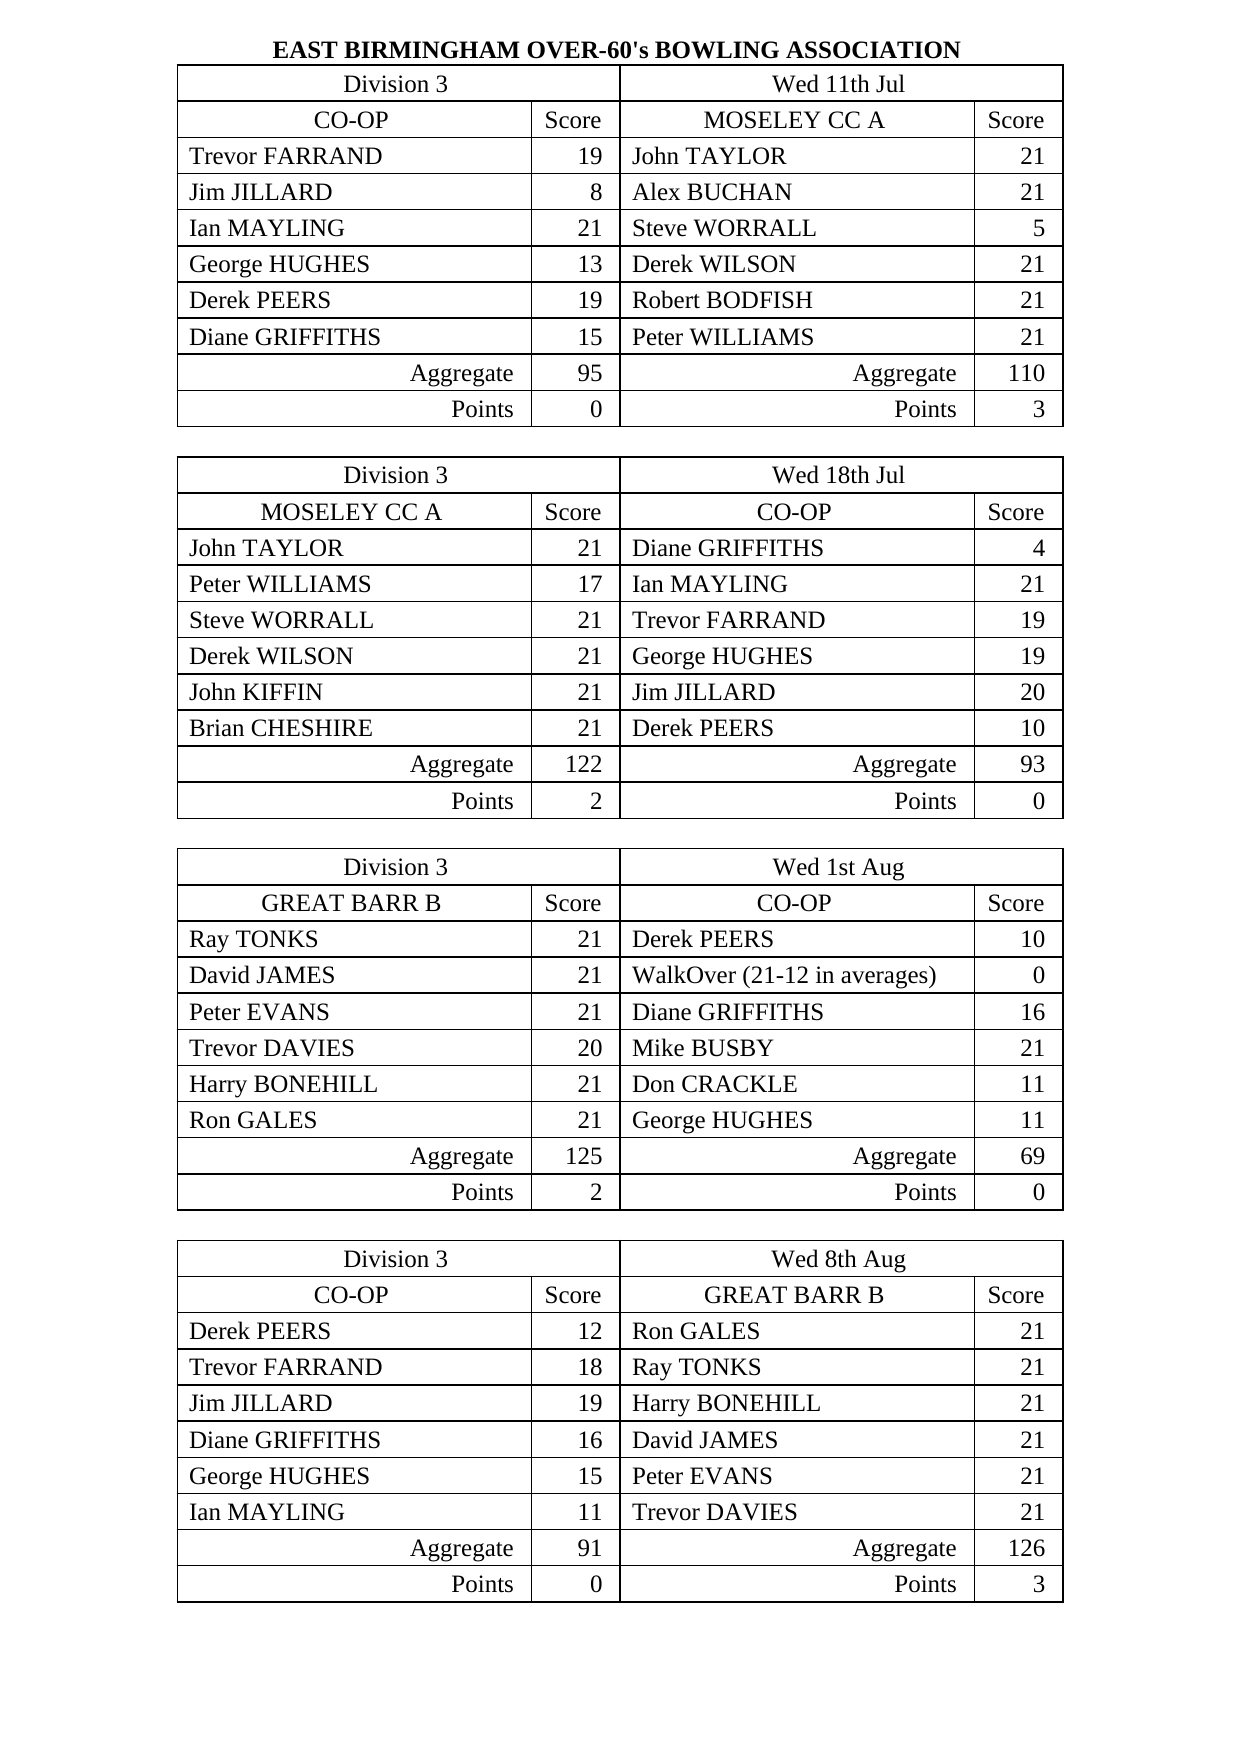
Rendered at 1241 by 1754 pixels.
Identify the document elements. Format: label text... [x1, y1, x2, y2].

table_cell Mike BUSBY [621, 1030, 974, 1064]
table_cell 21 [532, 1066, 619, 1101]
table_cell David JAMES [178, 958, 531, 992]
table_header Division 3 [178, 66, 619, 100]
table_cell GREAT BARR B [178, 886, 531, 920]
table_header Wed 18th Jul [621, 458, 1062, 492]
table_cell 19 [975, 602, 1062, 637]
table_cell Alex BUCHAN [621, 174, 974, 209]
table_cell Harry BONEHILL [621, 1386, 974, 1420]
table_cell Points [178, 1175, 531, 1209]
table_cell Trevor FARRAND [178, 138, 531, 173]
table_cell 15 [532, 319, 619, 353]
table_cell Score [975, 494, 1062, 528]
table_cell 5 [975, 210, 1062, 245]
table_cell Aggregate [178, 747, 531, 781]
table_cell George HUGHES [178, 1458, 531, 1492]
table_cell 11 [975, 1102, 1062, 1137]
table_cell 21 [532, 922, 619, 956]
table_cell Brian CHESHIRE [178, 711, 531, 745]
table_cell 11 [532, 1494, 619, 1529]
table_cell 12 [532, 1313, 619, 1348]
table_cell CO-OP [621, 886, 974, 920]
table_cell Ron GALES [178, 1102, 531, 1137]
table_cell 10 [975, 922, 1062, 956]
table_cell John TAYLOR [621, 138, 974, 173]
table_cell Peter WILLIAMS [621, 319, 974, 353]
table_cell 16 [532, 1422, 619, 1456]
table_cell 125 [532, 1138, 619, 1173]
table_cell Derek PEERS [178, 283, 531, 317]
table_cell MOSELEY CC A [621, 102, 974, 136]
table_cell Robert BODFISH [621, 283, 974, 317]
table_cell Steve WORRALL [621, 210, 974, 245]
table_cell Trevor DAVIES [621, 1494, 974, 1529]
table_cell Score [975, 1277, 1062, 1312]
table_cell 21 [532, 210, 619, 245]
table_cell 18 [532, 1350, 619, 1384]
table_cell Jim JILLARD [178, 1386, 531, 1420]
table_cell Ian MAYLING [621, 566, 974, 601]
table_header Division 3 [178, 1241, 619, 1276]
table_header Wed 11th Jul [621, 66, 1062, 100]
table_cell Aggregate [178, 1138, 531, 1173]
table_cell John KIFFIN [178, 675, 531, 709]
table_cell 21 [975, 174, 1062, 209]
table_cell 3 [975, 1566, 1062, 1601]
table_cell Jim JILLARD [621, 675, 974, 709]
table_cell Score [975, 102, 1062, 136]
table_cell 21 [532, 530, 619, 564]
table_cell George HUGHES [178, 247, 531, 281]
table_cell 21 [975, 1386, 1062, 1420]
table_cell 0 [975, 958, 1062, 992]
table_cell 0 [975, 1175, 1062, 1209]
table_cell 126 [975, 1530, 1062, 1565]
table_cell George HUGHES [621, 638, 974, 673]
table_cell Score [532, 886, 619, 920]
table_cell Trevor DAVIES [178, 1030, 531, 1064]
table_cell Derek WILSON [621, 247, 974, 281]
table_cell David JAMES [621, 1422, 974, 1456]
table_cell Score [532, 494, 619, 528]
table_cell 21 [975, 283, 1062, 317]
table_cell 95 [532, 355, 619, 389]
table_cell Diane GRIFFITHS [178, 1422, 531, 1456]
table_cell 11 [975, 1066, 1062, 1101]
table_header Division 3 [178, 458, 619, 492]
table_cell 20 [975, 675, 1062, 709]
table_cell 8 [532, 174, 619, 209]
table_cell 69 [975, 1138, 1062, 1173]
table_cell 17 [532, 566, 619, 601]
table_cell Peter EVANS [621, 1458, 974, 1492]
table_cell 0 [532, 1566, 619, 1601]
table_cell GREAT BARR B [621, 1277, 974, 1312]
table_cell John TAYLOR [178, 530, 531, 564]
table_cell 21 [975, 566, 1062, 601]
table_cell Derek PEERS [178, 1313, 531, 1348]
table_cell 16 [975, 994, 1062, 1028]
table_cell CO-OP [178, 1277, 531, 1312]
table_cell 122 [532, 747, 619, 781]
table_header Wed 1st Aug [621, 849, 1062, 884]
table_cell 13 [532, 247, 619, 281]
table_cell 10 [975, 711, 1062, 745]
table_cell 21 [975, 1350, 1062, 1384]
table_cell 0 [532, 391, 619, 426]
table_cell WalkOver (21-12 in averages) [621, 958, 974, 992]
table_cell 19 [532, 138, 619, 173]
table_cell Points [621, 1175, 974, 1209]
table_cell Points [621, 391, 974, 426]
table_cell Jim JILLARD [178, 174, 531, 209]
table_cell 20 [532, 1030, 619, 1064]
table_cell 21 [975, 247, 1062, 281]
table_cell Peter WILLIAMS [178, 566, 531, 601]
table_header Wed 8th Aug [621, 1241, 1062, 1276]
table_cell Don CRACKLE [621, 1066, 974, 1101]
table_cell 19 [532, 1386, 619, 1420]
table_cell 21 [975, 1313, 1062, 1348]
table_cell Aggregate [621, 747, 974, 781]
table_cell Trevor FARRAND [621, 602, 974, 637]
table_cell 21 [975, 1494, 1062, 1529]
table_cell Ron GALES [621, 1313, 974, 1348]
table_cell CO-OP [178, 102, 531, 136]
table_cell Points [178, 783, 531, 817]
table_cell 19 [975, 638, 1062, 673]
table_cell 21 [975, 1030, 1062, 1064]
table_cell 0 [975, 783, 1062, 817]
table_cell Diane GRIFFITHS [621, 994, 974, 1028]
table_cell 21 [532, 675, 619, 709]
table_cell Points [178, 1566, 531, 1601]
table_cell 21 [975, 319, 1062, 353]
table_cell 19 [532, 283, 619, 317]
table_cell Score [975, 886, 1062, 920]
table_cell Peter EVANS [178, 994, 531, 1028]
table_cell Diane GRIFFITHS [178, 319, 531, 353]
table_cell MOSELEY CC A [178, 494, 531, 528]
table_cell Points [621, 1566, 974, 1601]
table_cell 3 [975, 391, 1062, 426]
table_cell 93 [975, 747, 1062, 781]
table_cell Score [532, 102, 619, 136]
table_cell 21 [532, 602, 619, 637]
table_cell 21 [532, 711, 619, 745]
table_header Division 3 [178, 849, 619, 884]
table_cell 21 [532, 994, 619, 1028]
table_cell 21 [532, 1102, 619, 1137]
table_cell Diane GRIFFITHS [621, 530, 974, 564]
table_cell 21 [975, 1458, 1062, 1492]
table_cell Aggregate [621, 355, 974, 389]
table_cell CO-OP [621, 494, 974, 528]
table_cell 21 [975, 138, 1062, 173]
table_cell 4 [975, 530, 1062, 564]
table_cell Aggregate [178, 355, 531, 389]
table_cell Ray TONKS [621, 1350, 974, 1384]
table_cell Derek WILSON [178, 638, 531, 673]
table_cell Derek PEERS [621, 922, 974, 956]
table_cell Steve WORRALL [178, 602, 531, 637]
table_cell 21 [532, 638, 619, 673]
table_cell Harry BONEHILL [178, 1066, 531, 1101]
table_cell Points [178, 391, 531, 426]
table_cell Aggregate [621, 1138, 974, 1173]
table_cell 110 [975, 355, 1062, 389]
table_cell Score [532, 1277, 619, 1312]
table_cell Ian MAYLING [178, 1494, 531, 1529]
table_cell 91 [532, 1530, 619, 1565]
table_cell Derek PEERS [621, 711, 974, 745]
table_cell Trevor FARRAND [178, 1350, 531, 1384]
table_cell Points [621, 783, 974, 817]
table_cell 15 [532, 1458, 619, 1492]
table_cell 21 [532, 958, 619, 992]
table_cell Aggregate [178, 1530, 531, 1565]
table_cell George HUGHES [621, 1102, 974, 1137]
table_cell 21 [975, 1422, 1062, 1456]
table_cell 2 [532, 783, 619, 817]
table_cell Ray TONKS [178, 922, 531, 956]
table_cell Ian MAYLING [178, 210, 531, 245]
table_cell 2 [532, 1175, 619, 1209]
table_cell Aggregate [621, 1530, 974, 1565]
